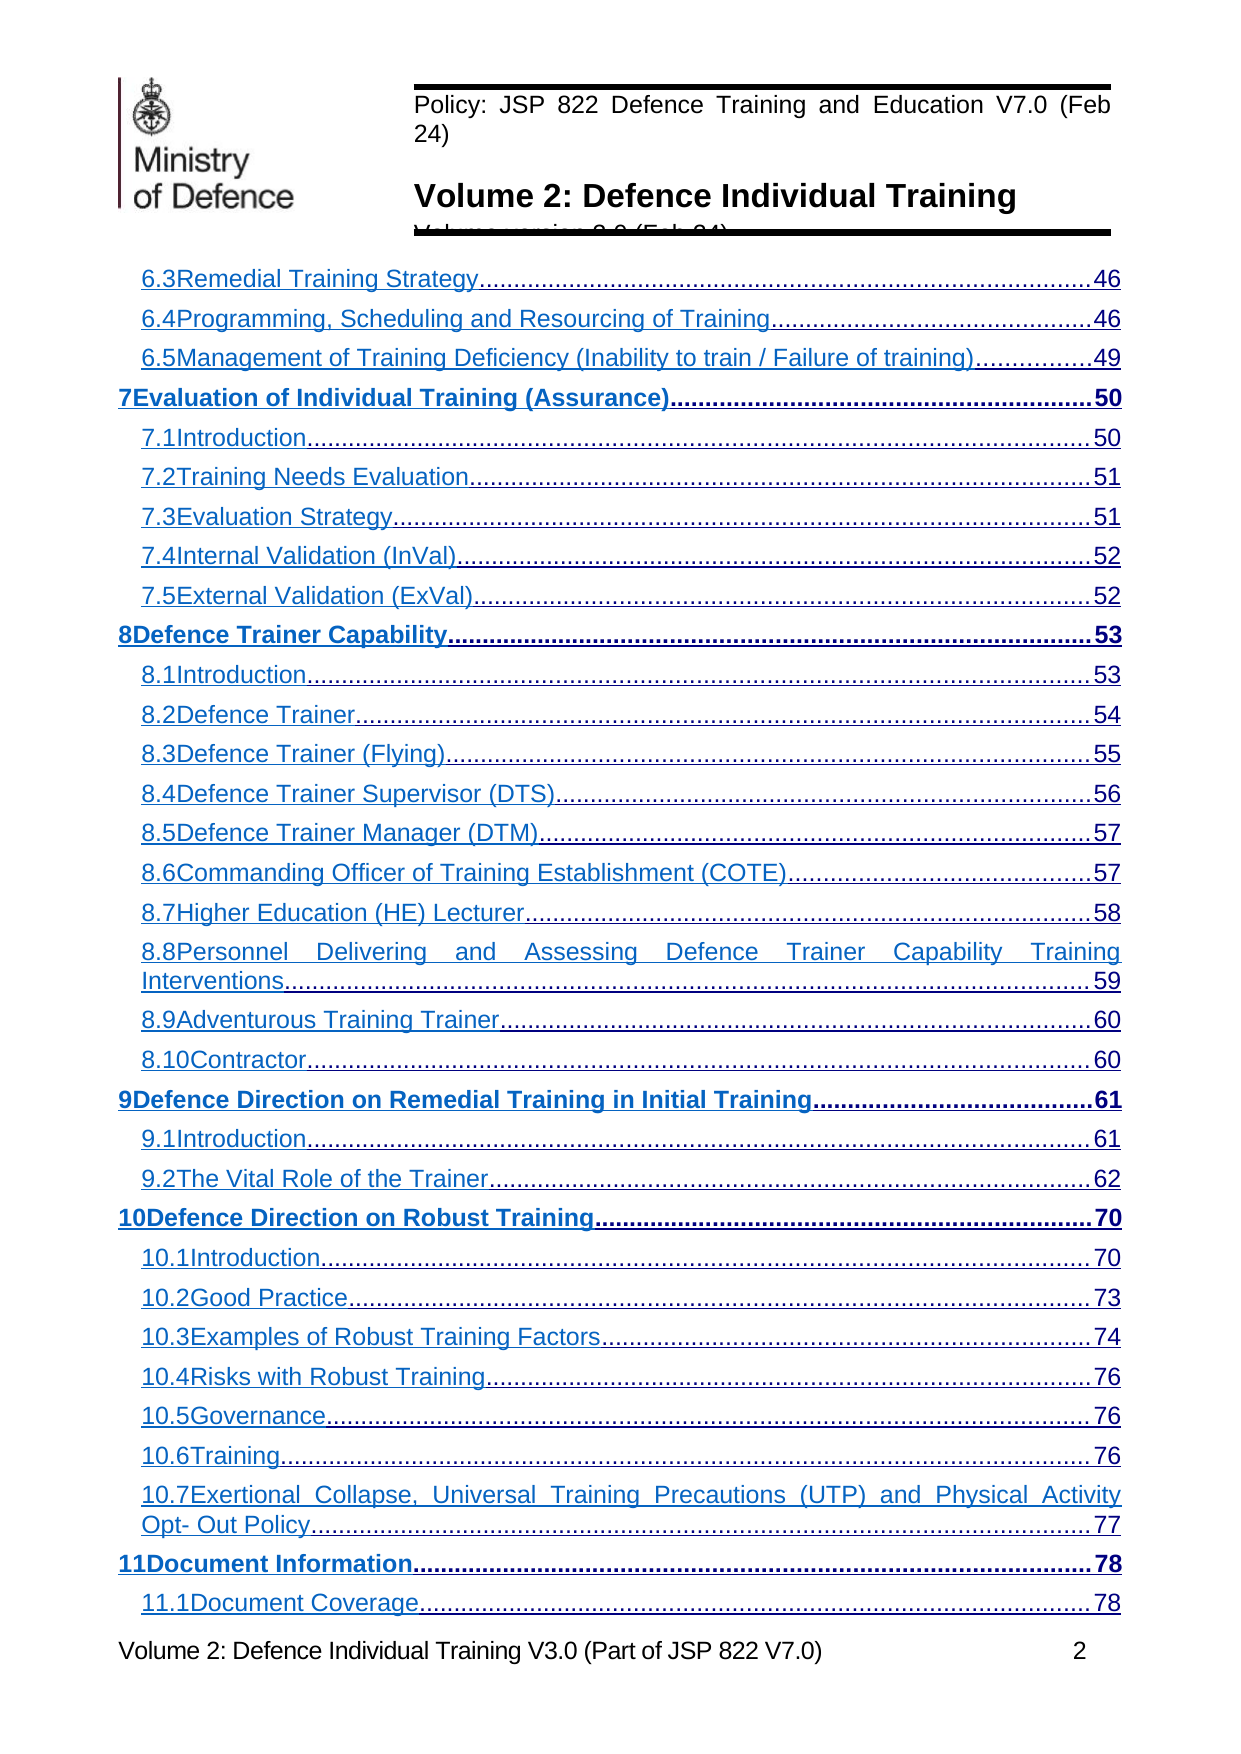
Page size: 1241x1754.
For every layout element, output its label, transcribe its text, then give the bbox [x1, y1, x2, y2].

text 7.2 Training Needs Evaluation 51 [141, 462, 1122, 491]
text 7.3 Evaluation Strategy 51 [141, 502, 1122, 531]
text 8.3 Defence Trainer (Flying) 55 [141, 739, 1122, 768]
text 8.8 Personnel Delivering and Assessing Defence Trainer Capability Training Interventions 59 [141, 937, 1122, 962]
text 6.4 Programming, Scheduling and Resourcing of Training 46 [141, 304, 1122, 333]
text 8.8 Personnel Delivering and Assessing Defence Trainer Capability Training Interventions 59 [141, 963, 1122, 995]
text 9 Defence Direction on Remedial Training in Initial Training 61 [118, 1085, 1122, 1110]
text 7.5 External Validation (ExVal) 52 [141, 581, 1122, 610]
text 10.4 Risks with Robust Training 76 [141, 1362, 1122, 1391]
text 8.1 Introduction 53 [141, 660, 1122, 689]
text 7 Evaluation of Individual Training (Assurance) 50 [118, 383, 1122, 408]
text 10.7 Exertional Collapse, Universal Training Precautions (UTP) and Physical Activity Opt- Out Policy 77 [141, 1507, 1122, 1538]
text 8.2 Defence Trainer 54 [141, 700, 1122, 729]
text 8.5 Defence Trainer Manager (DTM) 57 [141, 818, 1122, 848]
text 10.7 Exertional Collapse, Universal Training Precautions (UTP) and Physical Activity Opt- Out Policy 77 [141, 1481, 1122, 1505]
text 8.10 Contractor 60 [141, 1045, 1122, 1074]
text 7.4 Internal Validation (InVal) 52 [141, 541, 1122, 571]
text 8.7 Higher Education (HE) Lecturer 58 [141, 898, 1122, 927]
text 6.5 Management of Training Deficiency (Inability to train / Failure of training) 49 [141, 343, 1122, 373]
text 8.9 Adventurous Training Trainer 60 [141, 1006, 1122, 1035]
text 7.1 Introduction 50 [141, 423, 1122, 452]
text 10 Defence Direction on Robust Training 70 [118, 1203, 1122, 1228]
text 11.1 Document Coverage 78 [141, 1588, 1122, 1618]
text 11 Document Information 78 [118, 1549, 1122, 1574]
text 6.3 Remedial Training Strategy 46 [141, 264, 1122, 293]
text 10.3 Examples of Robust Training Factors 74 [141, 1322, 1122, 1351]
text 8.6 Commanding Officer of Training Establishment (COTE) 57 [141, 858, 1122, 887]
text 10.6 Training 76 [141, 1441, 1122, 1470]
text 8.4 Defence Trainer Supervisor (DTS) 56 [141, 779, 1122, 808]
text 10.5 Governance 76 [141, 1401, 1122, 1431]
text 10.1 Introduction 70 [141, 1243, 1122, 1272]
text 9.1 Introduction 61 [141, 1124, 1122, 1153]
text 8 Defence Trainer Capability 53 [118, 621, 1122, 645]
text 10.2 Good Practice 73 [141, 1283, 1122, 1312]
text 9.2 The Vital Role of the Trainer 62 [141, 1164, 1122, 1193]
